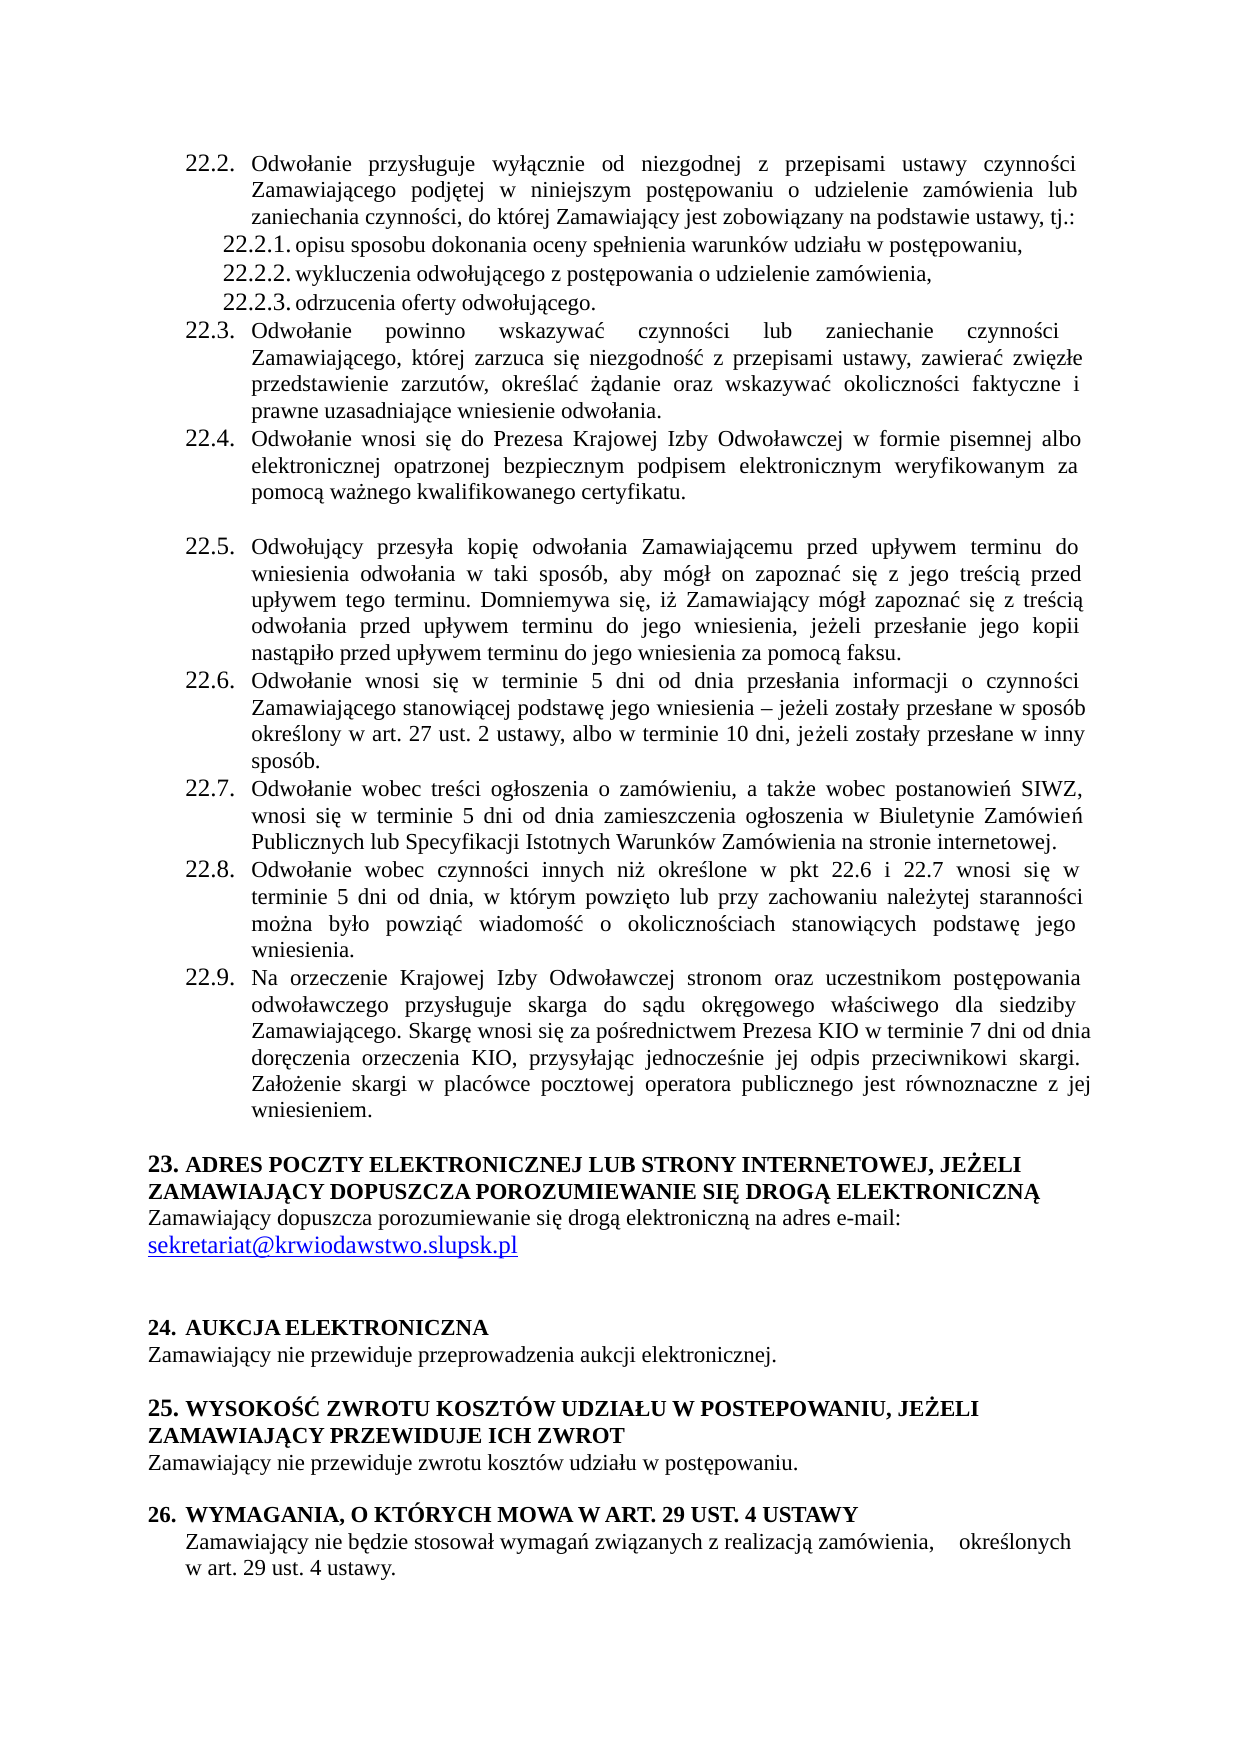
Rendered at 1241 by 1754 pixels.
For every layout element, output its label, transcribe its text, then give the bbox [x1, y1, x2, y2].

list AUKCJA ELEKTRONICZNA [148, 1314, 1092, 1341]
list Odwołanie wobec treści ogłoszenia o zamówieniu, a także wobec postanowień SIWZ, wnosi się w terminie 5 dni od dnia zamieszczenia ogłoszenia w Biuletynie Zamówień Publicznych lub Specyfikacji Istotnych Warunków Zamówienia na stronie internetowej. [185, 773, 1092, 854]
list wykluczenia odwołującego z postępowania o udzielenie zamówienia, [223, 258, 1092, 287]
list Odwołanie wnosi się w terminie 5 dni od dnia przesłania informacji o czynności Zamawiającego stanowiącej podstawę jego wniesienia – jeżeli zostały przesłane w sposób określony w art. 27 ust. 2 ustawy, albo w terminie 10 dni, jeżeli zostały przesłane w inny sposób. [185, 665, 1092, 773]
text sekretariat@krwiodawstwo.slupsk.pl [148, 1231, 1092, 1259]
list opisu sposobu dokonania oceny spełnienia warunków udziału w postępowaniu, [223, 229, 1092, 258]
text Zamawiający dopuszcza porozumiewanie się drogą elektroniczną na adres e-mail: [148, 1204, 1092, 1231]
list odrzucenia oferty odwołującego. [223, 287, 1092, 315]
list Odwołanie wnosi się do Prezesa Krajowej Izby Odwoławczej w formie pisemnej albo elektronicznej opatrzonej bezpiecznym podpisem elektronicznym weryfikowanym za pomocą ważnego kwalifikowanego certyfikatu. [185, 423, 1092, 505]
text Zamawiający nie przewiduje zwrotu kosztów udziału w postępowaniu. [148, 1449, 1092, 1475]
text Zamawiający nie przewiduje przeprowadzenia aukcji elektronicznej. [148, 1341, 1092, 1367]
list Na orzeczenie Krajowej Izby Odwoławczej stronom oraz uczestnikom postępowania odwoławczego przysługuje skarga do sądu okręgowego właściwego dla siedziby Zamawiającego. Skargę wnosi się za pośrednictwem Prezesa KIO w terminie 7 dni od dnia doręczenia orzeczenia KIO, przysyłając jednocześnie jej odpis przeciwnikowi skargi. Założenie skargi w placówce pocztowej operatora publicznego jest równoznaczne z jej wniesieniem. [185, 962, 1092, 1123]
list WYMAGANIA, O KTÓRYCH MOWA W ART. 29 UST. 4 USTAWY [148, 1501, 1092, 1528]
list Odwołanie wobec czynności innych niż określone w pkt 22.6 i 22.7 wnosi się w terminie 5 dni od dnia, w którym powzięto lub przy zachowaniu należytej staranności można było powziąć wiadomość o okolicznościach stanowiących podstawę jego wniesienia. [185, 854, 1092, 962]
text Zamawiający nie będzie stosował wymagań związanych z realizacją zamówienia, określonych w art. 29 ust. 4 ustawy. [185, 1528, 1092, 1580]
list Odwołanie powinno wskazywać czynności lub zaniechanie czynności Zamawiającego, której zarzuca się niezgodność z przepisami ustawy, zawierać zwięzłe przedstawienie zarzutów, określać żądanie oraz wskazywać okoliczności faktyczne i prawne uzasadniające wniesienie odwołania. [185, 315, 1092, 423]
list Odwołanie przysługuje wyłącznie od niezgodnej z przepisami ustawy czynności Zamawiającego podjętej w niniejszym postępowaniu o udzielenie zamówienia lub zaniechania czynności, do której Zamawiający jest zobowiązany na podstawie ustawy, tj.: [185, 148, 1092, 229]
list ADRES POCZTY ELEKTRONICZNEJ LUB STRONY INTERNETOWEJ, JEŻELI [148, 1149, 1092, 1178]
text ZAMAWIAJĄCY DOPUSZCZA POROZUMIEWANIE SIĘ DROGĄ ELEKTRONICZNĄ [148, 1178, 1092, 1204]
list WYSOKOŚĆ ZWROTU KOSZTÓW UDZIAŁU W POSTEPOWANIU, JEŻELI [148, 1393, 1092, 1422]
list Odwołujący przesyła kopię odwołania Zamawiającemu przed upływem terminu do wniesienia odwołania w taki sposób, aby mógł on zapoznać się z jego treścią przed upływem tego terminu. Domniemywa się, iż Zamawiający mógł zapoznać się z treścią odwołania przed upływem terminu do jego wniesienia, jeżeli przesłanie jego kopii nastąpiło przed upływem terminu do jego wniesienia za pomocą faksu. [185, 531, 1092, 665]
text ZAMAWIAJĄCY PRZEWIDUJE ICH ZWROT [148, 1422, 1092, 1449]
